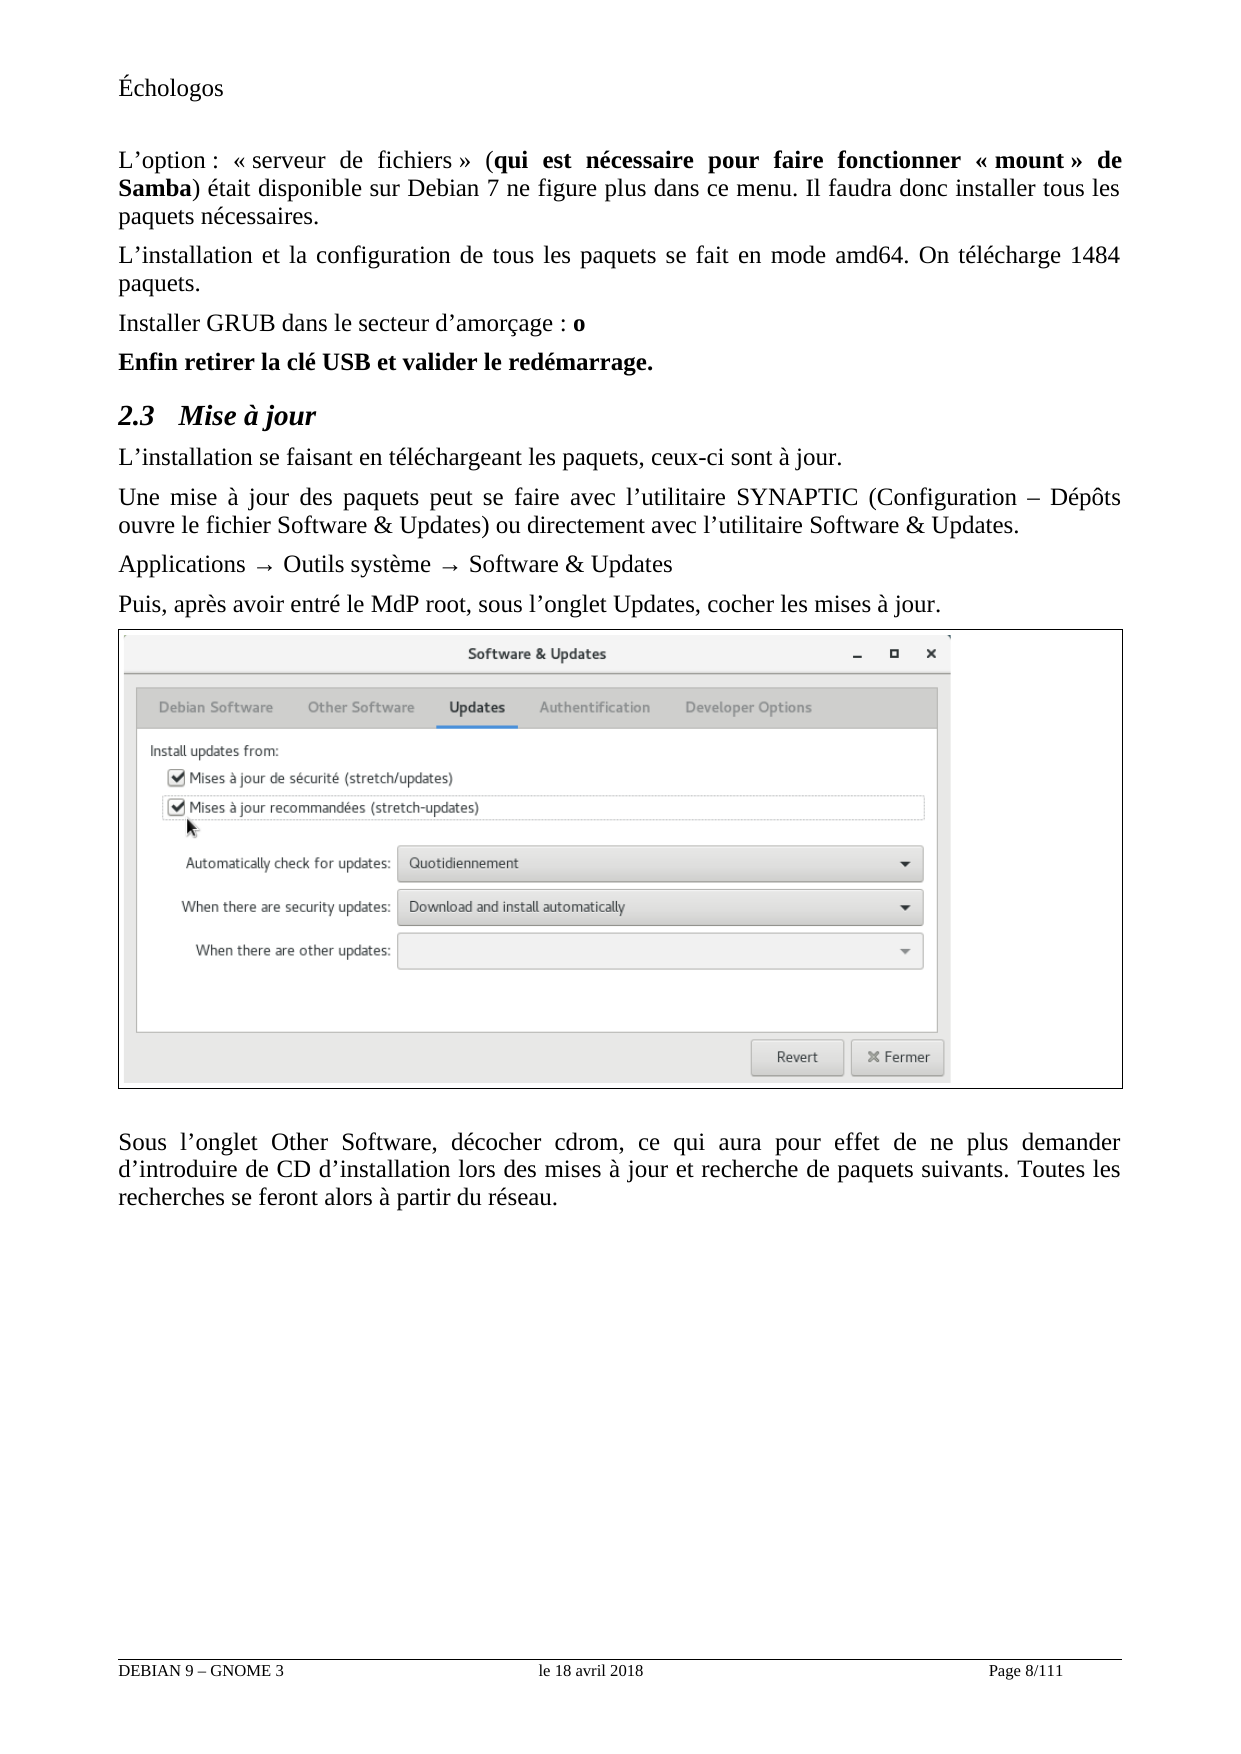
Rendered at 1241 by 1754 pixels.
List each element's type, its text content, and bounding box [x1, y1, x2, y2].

text L’installation se faisant en téléchargeant les paquets, ceux-ci sont à jour. [118, 443, 1122, 471]
text Enfin retirer la clé USB et valider le redémarrage. [118, 348, 1122, 376]
text Applications → Outils système → Software & Updates [118, 550, 1122, 578]
text L’installation et la configuration de tous les paquets se fait en mode amd64. On télécharge 1484 paquets. [118, 241, 1122, 297]
text Puis, après avoir entré le MdP root, sous l’onglet Updates, cocher les mises à jour. [118, 590, 1122, 617]
text Installer GRUB dans le secteur d’amorçage : o [118, 309, 1122, 336]
subtitle Mise à jour [118, 399, 1122, 432]
text L’option : « serveur de fichiers » (qui est nécessaire pour faire fonctionner « mount » de Samba) était disponible sur Debian 7 ne figure plus dans ce menu. Il faudra donc installer tous les paquets nécessaires. [118, 147, 1122, 230]
text Sous l’onglet Other Software, décocher cdrom, ce qui aura pour effet de ne plus demander d’introduire de CD d’installation lors des mises à jour et recherche de paquets suivants. Toutes les recherches se feront alors à partir du réseau. [118, 1128, 1122, 1211]
table_header [119, 630, 1122, 1088]
picture [123, 635, 951, 1083]
text Une mise à jour des paquets peut se faire avec l’utilitaire SYNAPTIC (Configuration – Dépôts ouvre le fichier Software & Updates) ou directement avec l’utilitaire Software & Updates. [118, 483, 1122, 538]
